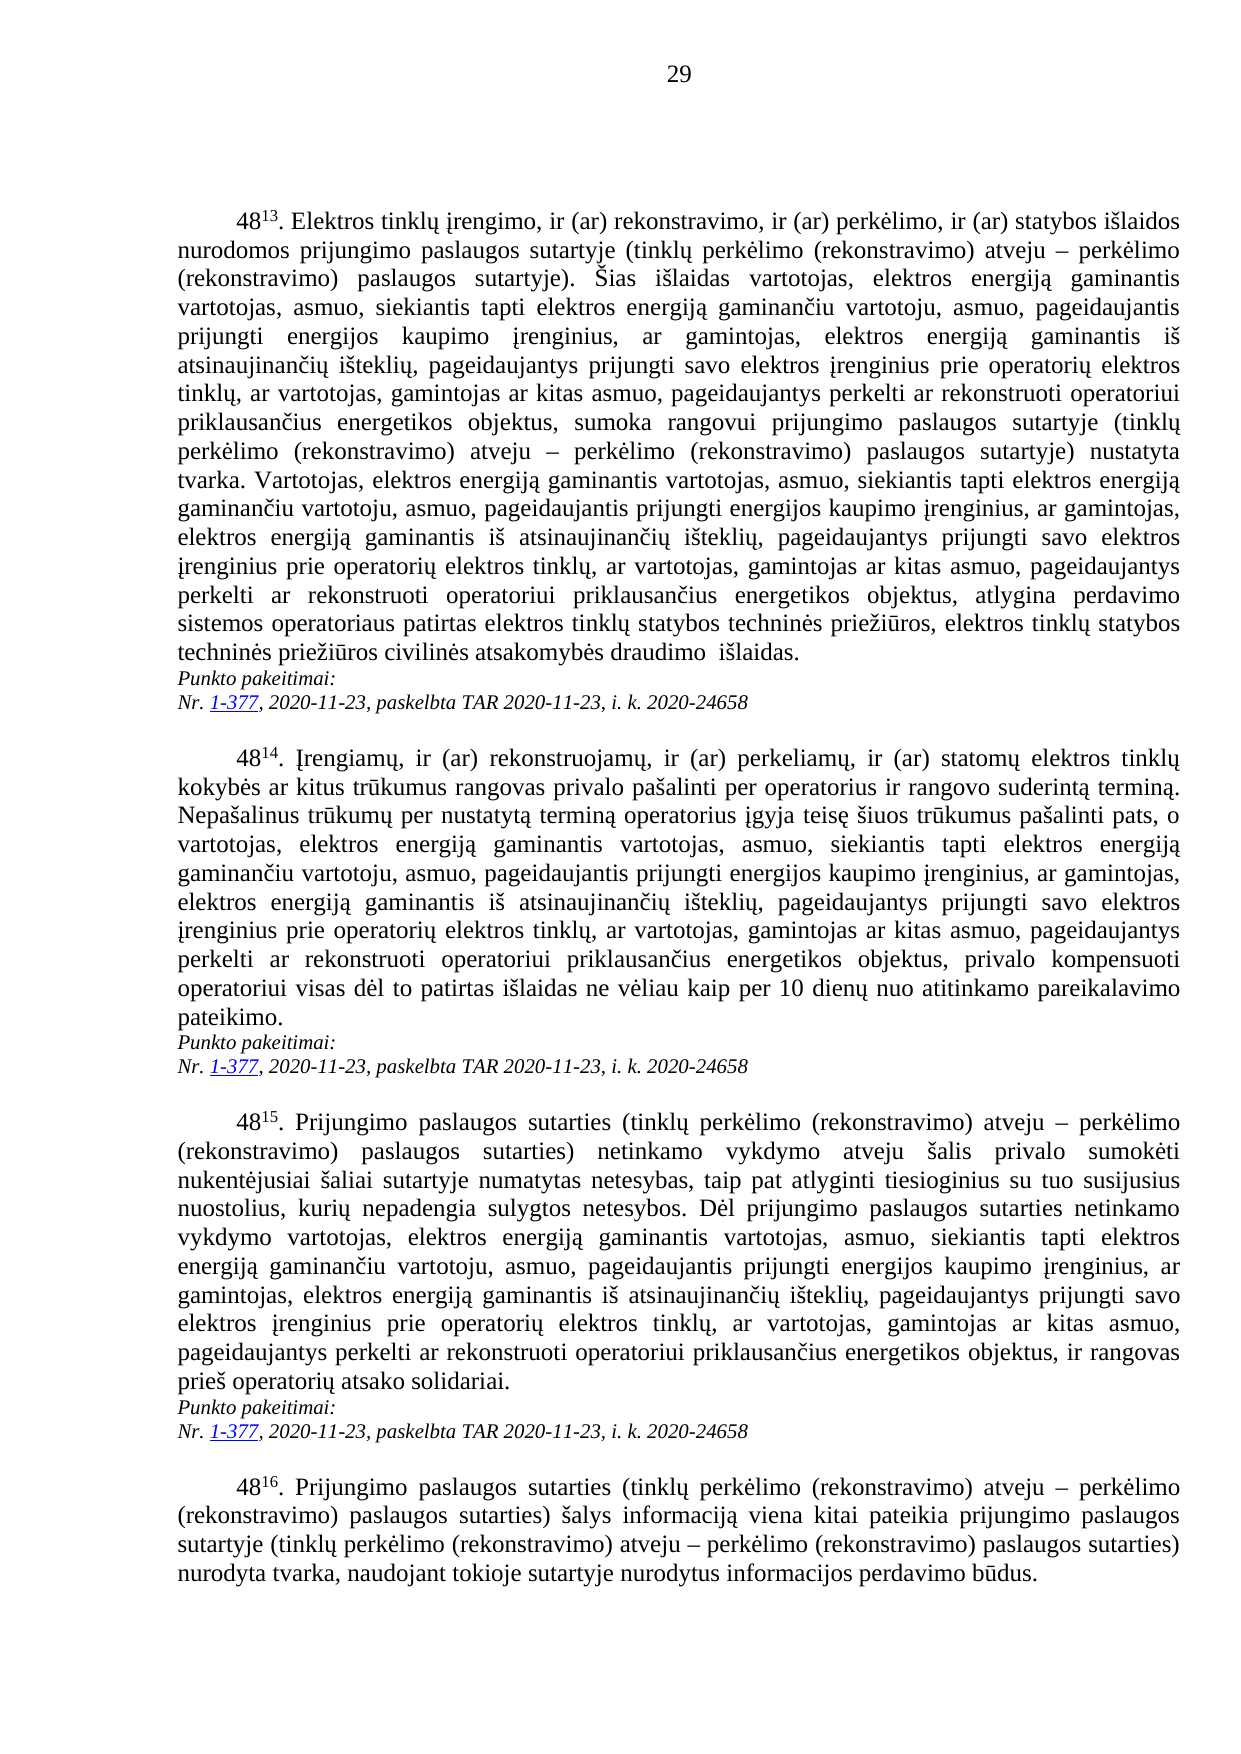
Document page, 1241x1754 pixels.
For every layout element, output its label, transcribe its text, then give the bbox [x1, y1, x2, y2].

text Punkto pakeitimai: [177, 1030, 1181, 1054]
text Nr. 1-377, 2020-11-23, paskelbta TAR 2020-11-23, i. k. 2020-24658 [177, 690, 1181, 714]
text Nr. 1-377, 2020-11-23, paskelbta TAR 2020-11-23, i. k. 2020-24658 [177, 1419, 1181, 1443]
text 4816. Prijungimo paslaugos sutarties (tinklų perkėlimo (rekonstravimo) atveju – perkėlimo (rekonstravimo) paslaugos sutarties) šalys informaciją viena kitai pateikia prijungimo paslaugos sutartyje (tinklų perkėlimo (rekonstravimo) atveju – perkėlimo (rekonstravimo) paslaugos sutarties) nurodyta tvarka, naudojant tokioje sutartyje nurodytus informacijos perdavimo būdus. [177, 1472, 1181, 1587]
text 4813. Elektros tinklų įrengimo, ir (ar) rekonstravimo, ir (ar) perkėlimo, ir (ar) statybos išlaidos nurodomos prijungimo paslaugos sutartyje (tinklų perkėlimo (rekonstravimo) atveju – perkėlimo (rekonstravimo) paslaugos sutartyje). Šias išlaidas vartotojas, elektros energiją gaminantis vartotojas, asmuo, siekiantis tapti elektros energiją gaminančiu vartotoju, asmuo, pageidaujantis prijungti energijos kaupimo įrenginius, ar gamintojas, elektros energiją gaminantis iš atsinaujinančių išteklių, pageidaujantys prijungti savo elektros įrenginius prie operatorių elektros tinklų, ar vartotojas, gamintojas ar kitas asmuo, pageidaujantys perkelti ar rekonstruoti operatoriui priklausančius energetikos objektus, sumoka rangovui prijungimo paslaugos sutartyje (tinklų perkėlimo (rekonstravimo) atveju – perkėlimo (rekonstravimo) paslaugos sutartyje) nustatyta tvarka. Vartotojas, elektros energiją gaminantis vartotojas, asmuo, siekiantis tapti elektros energiją gaminančiu vartotoju, asmuo, pageidaujantis prijungti energijos kaupimo įrenginius, ar gamintojas, elektros energiją gaminantis iš atsinaujinančių išteklių, pageidaujantys prijungti savo elektros įrenginius prie operatorių elektros tinklų, ar vartotojas, gamintojas ar kitas asmuo, pageidaujantys perkelti ar rekonstruoti operatoriui priklausančius energetikos objektus, atlygina perdavimo sistemos operatoriaus patirtas elektros tinklų statybos techninės priežiūros, elektros tinklų statybos techninės priežiūros civilinės atsakomybės draudimo išlaidas. [177, 206, 1181, 666]
text Nr. 1-377, 2020-11-23, paskelbta TAR 2020-11-23, i. k. 2020-24658 [177, 1054, 1181, 1078]
text Punkto pakeitimai: [177, 666, 1181, 690]
text Punkto pakeitimai: [177, 1395, 1181, 1419]
text 4814. Įrengiamų, ir (ar) rekonstruojamų, ir (ar) perkeliamų, ir (ar) statomų elektros tinklų kokybės ar kitus trūkumus rangovas privalo pašalinti per operatorius ir rangovo suderintą terminą. Nepašalinus trūkumų per nustatytą terminą operatorius įgyja teisę šiuos trūkumus pašalinti pats, o vartotojas, elektros energiją gaminantis vartotojas, asmuo, siekiantis tapti elektros energiją gaminančiu vartotoju, asmuo, pageidaujantis prijungti energijos kaupimo įrenginius, ar gamintojas, elektros energiją gaminantis iš atsinaujinančių išteklių, pageidaujantys prijungti savo elektros įrenginius prie operatorių elektros tinklų, ar vartotojas, gamintojas ar kitas asmuo, pageidaujantys perkelti ar rekonstruoti operatoriui priklausančius energetikos objektus, privalo kompensuoti operatoriui visas dėl to patirtas išlaidas ne vėliau kaip per 10 dienų nuo atitinkamo pareikalavimo pateikimo. [177, 743, 1181, 1030]
text 4815. Prijungimo paslaugos sutarties (tinklų perkėlimo (rekonstravimo) atveju – perkėlimo (rekonstravimo) paslaugos sutarties) netinkamo vykdymo atveju šalis privalo sumokėti nukentėjusiai šaliai sutartyje numatytas netesybas, taip pat atlyginti tiesioginius su tuo susijusius nuostolius, kurių nepadengia sulygtos netesybos. Dėl prijungimo paslaugos sutarties netinkamo vykdymo vartotojas, elektros energiją gaminantis vartotojas, asmuo, siekiantis tapti elektros energiją gaminančiu vartotoju, asmuo, pageidaujantis prijungti energijos kaupimo įrenginius, ar gamintojas, elektros energiją gaminantis iš atsinaujinančių išteklių, pageidaujantys prijungti savo elektros įrenginius prie operatorių elektros tinklų, ar vartotojas, gamintojas ar kitas asmuo, pageidaujantys perkelti ar rekonstruoti operatoriui priklausančius energetikos objektus, ir rangovas prieš operatorių atsako solidariai. [177, 1107, 1181, 1395]
